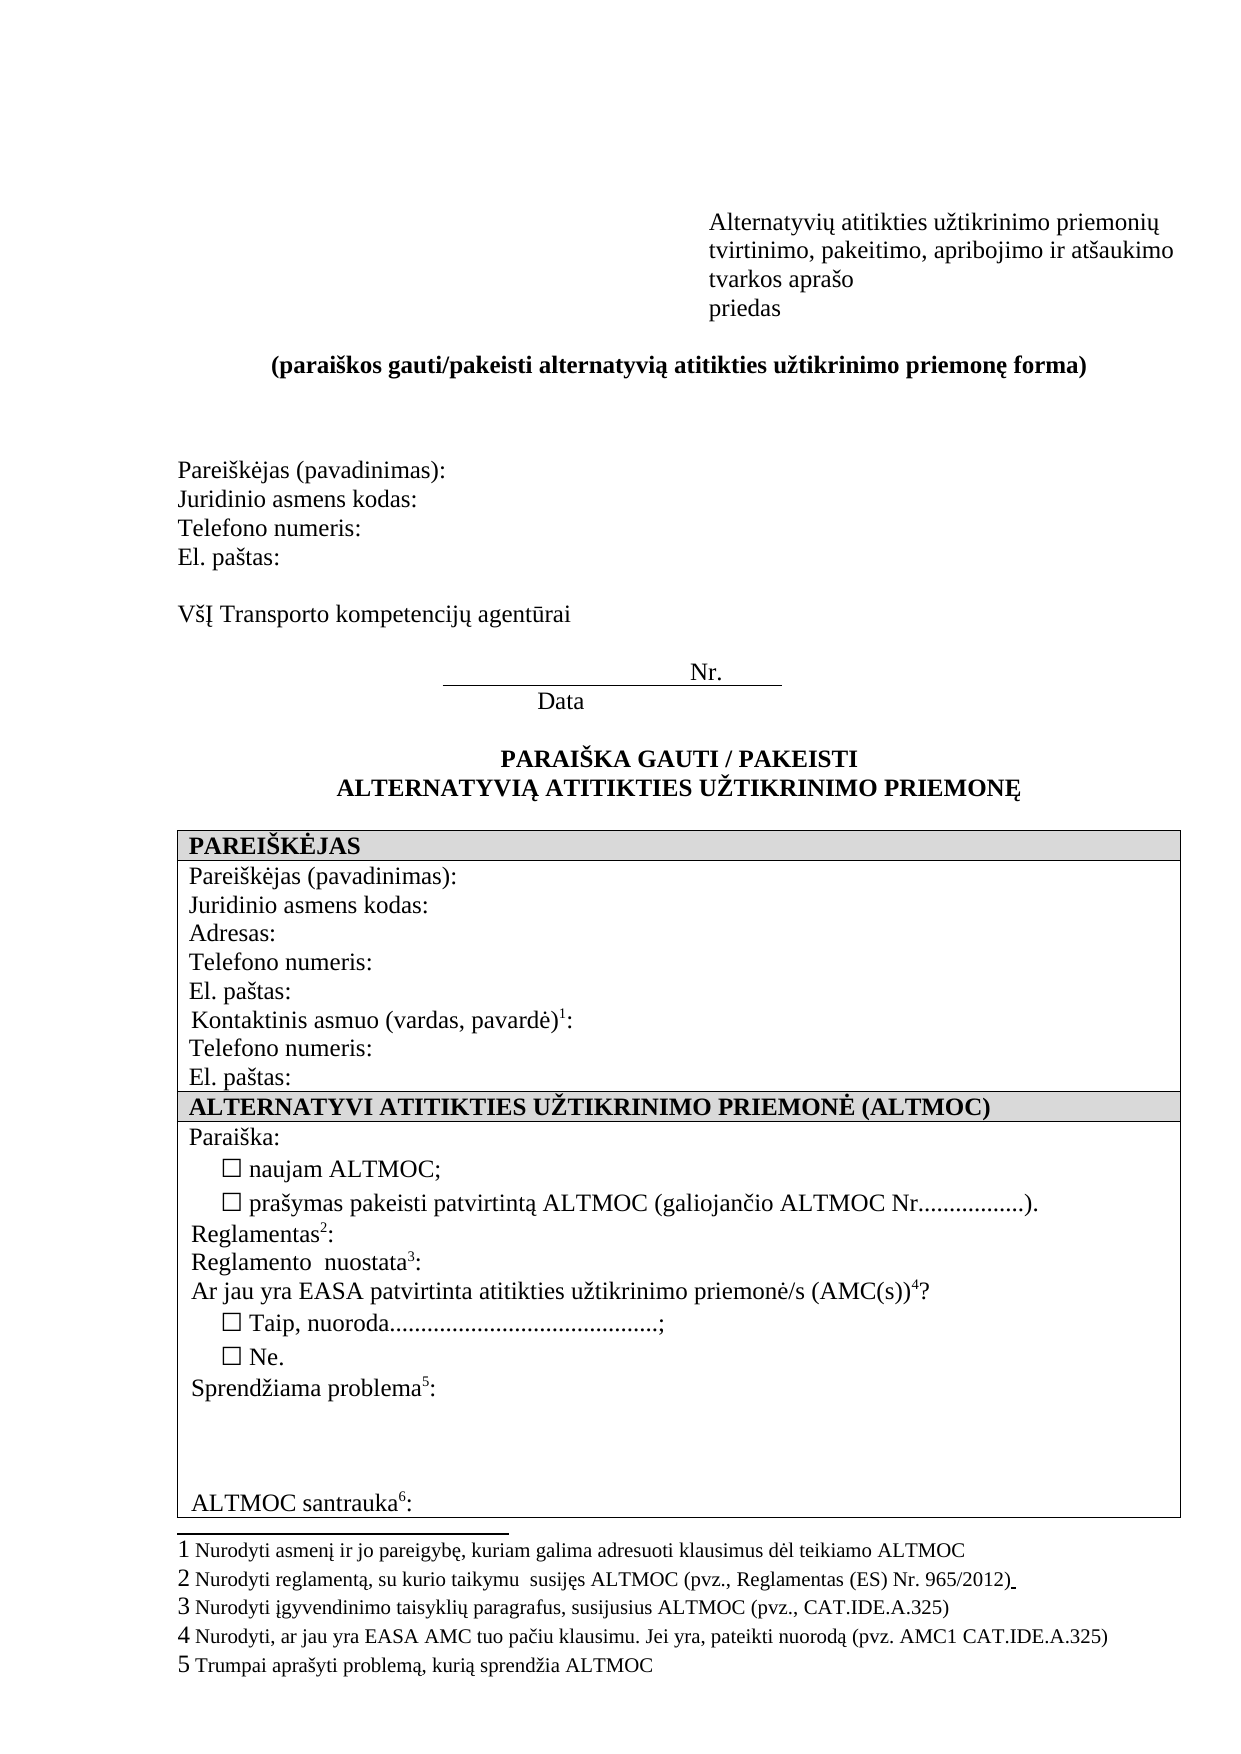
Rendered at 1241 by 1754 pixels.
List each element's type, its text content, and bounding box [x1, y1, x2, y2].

text Telefono numeris: [177, 513, 1181, 542]
table_header Nr. [679, 657, 782, 685]
text tvarkos aprašo [709, 264, 1181, 293]
text PARAIŠKA GAUTI / PAKEISTI [177, 744, 1181, 773]
table_cell Pareiškėjas (pavadinimas): Juridinio asmens kodas: Adresas: Telefono numeris: El. paštas: Kontaktinis asmuo (vardas, pavardė): Telefono numeris: El. paštas: [178, 861, 1180, 1091]
text priedas [709, 293, 1181, 322]
table_cell ALTERNATYVI ATITIKTIES UŽTIKRINIMO PRIEMONĖ (ALTMOC) [178, 1092, 1180, 1121]
text VšĮ Transporto kompetencijų agentūrai [177, 599, 1181, 628]
text Juridinio asmens kodas: [177, 484, 1181, 513]
table_cell Data [443, 686, 679, 715]
table_cell [679, 686, 782, 715]
text (paraiškos gauti/pakeisti alternatyvią atitikties užtikrinimo priemonę forma) [177, 350, 1181, 379]
table_cell Paraiška: ☐ naujam ALTMOC; ☐ prašymas pakeisti patvirtintą ALTMOC (galiojančio ALTMOC Nr.................). Reglamentas: Reglamento nuostata: Ar jau yra EASA patvirtinta atitikties užtikrinimo priemonė/s (AMC(s))? ☐ Taip, nuoroda...........................................; ☐ Ne. Sprendžiama problema: ALTMOC santrauka: Papildoma informacija (jei yra): [178, 1122, 1180, 1517]
text El. paštas: [177, 542, 1181, 570]
table_header [443, 657, 679, 685]
text Alternatyvių atitikties užtikrinimo priemonių [709, 207, 1181, 235]
text ALTERNATYVIĄ ATITIKTIES UŽTIKRINIMO PRIEMONĘ [177, 773, 1181, 801]
text tvirtinimo, pakeitimo, apribojimo ir atšaukimo [709, 235, 1181, 264]
text Pareiškėjas (pavadinimas): [177, 455, 1181, 484]
table_header PAREIŠKĖJAS [178, 831, 1180, 860]
